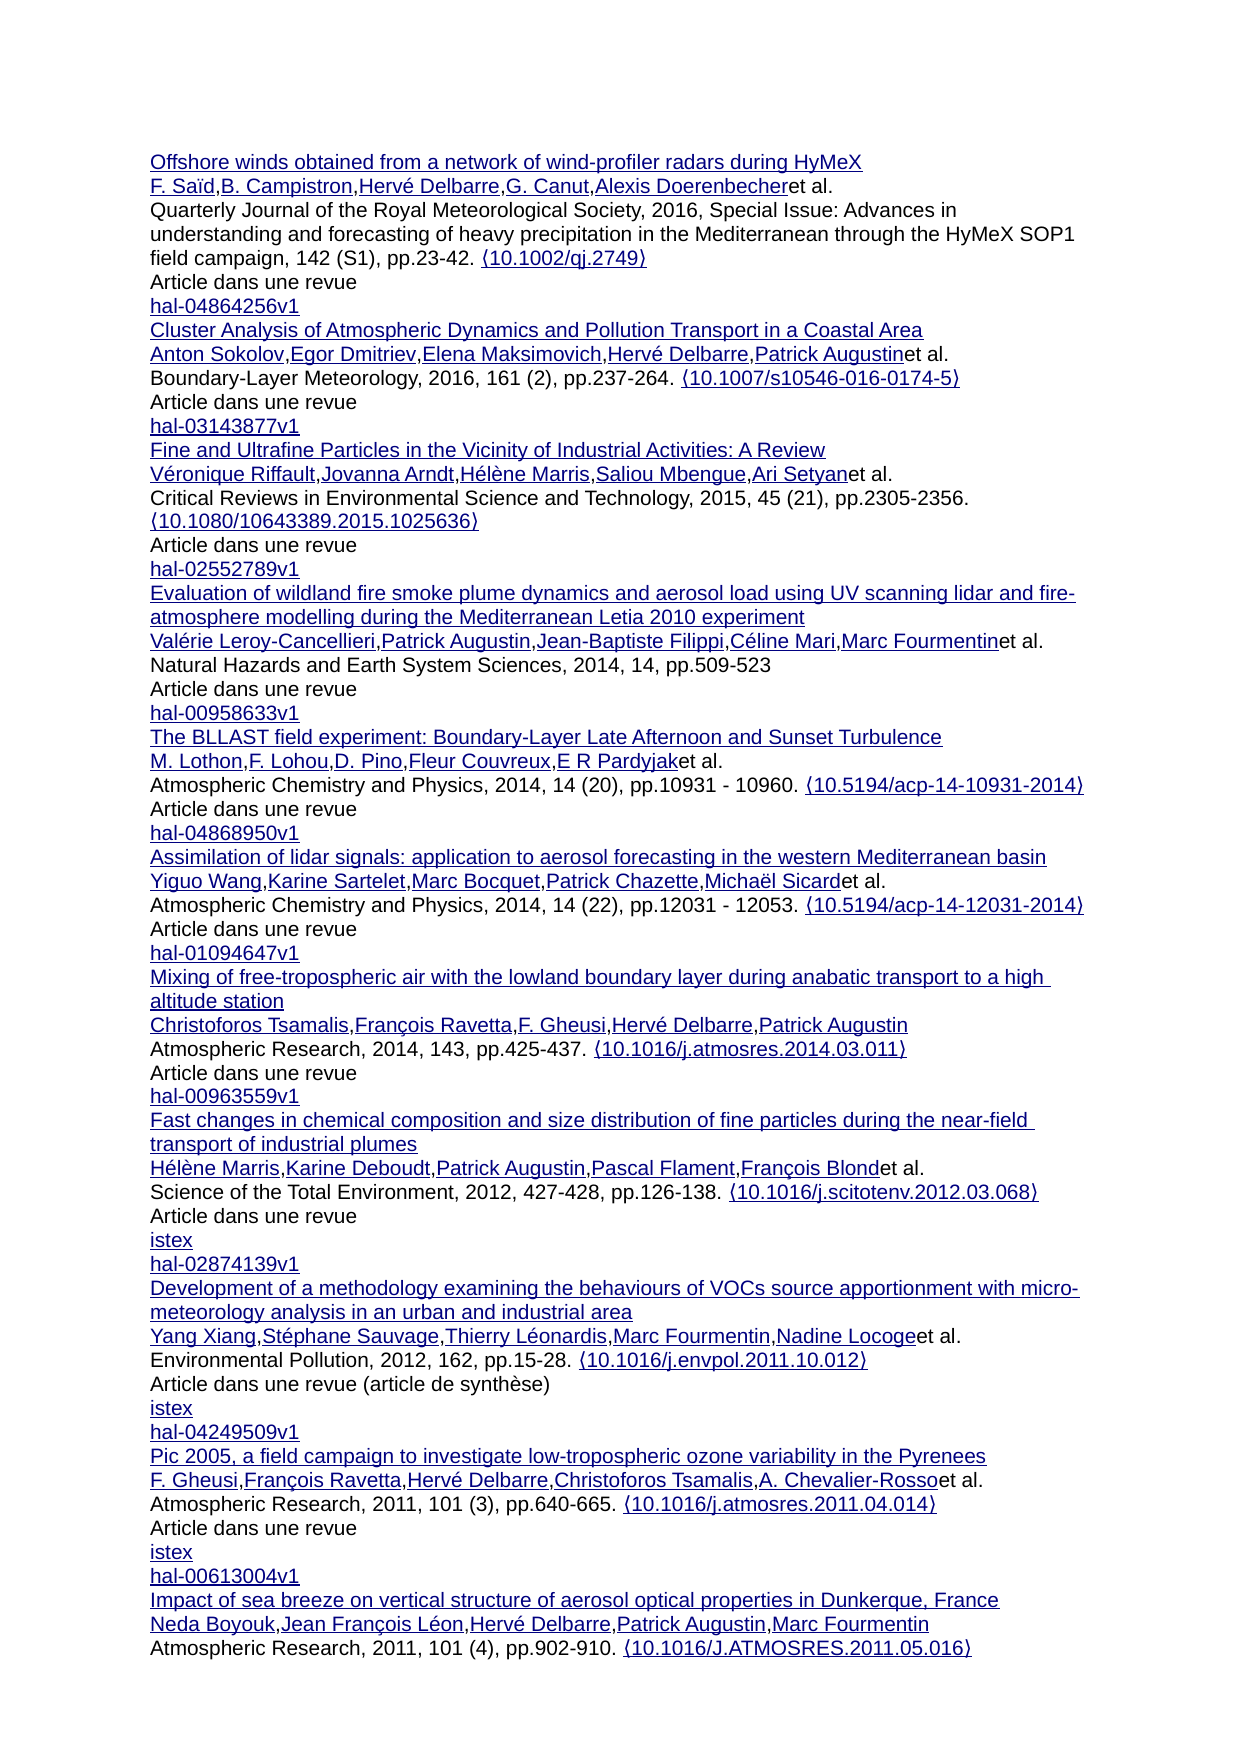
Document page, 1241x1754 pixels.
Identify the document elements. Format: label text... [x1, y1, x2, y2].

table_cell Development of a methodology examining the behaviours of VOCs source apportionment with micro-meteorology analysis in an urban and industrial area Yang Xiang,Stéphane Sauvage,Thierry Léonardis,Marc Fourmentin,Nadine Locogeet al. Environmental Pollution, 2012, 162, pp.15-28. ⟨10.1016/j.envpol.2011.10.012⟩ Article dans une revue (article de synthèse) istex hal-04249509v1 [150, 1276, 1090, 1444]
table_cell Evaluation of wildland fire smoke plume dynamics and aerosol load using UV scanning lidar and fire-atmosphere modelling during the Mediterranean Letia 2010 experiment Valérie Leroy-Cancellieri,Patrick Augustin,Jean-Baptiste Filippi,Céline Mari,Marc Fourmentinet al. Natural Hazards and Earth System Sciences, 2014, 14, pp.509-523 Article dans une revue hal-00958633v1 [150, 581, 1090, 725]
table_cell Pic 2005, a field campaign to investigate low-tropospheric ozone variability in the Pyrenees F. Gheusi,François Ravetta,Hervé Delbarre,Christoforos Tsamalis,A. Chevalier-Rossoet al. Atmospheric Research, 2011, 101 (3), pp.640-665. ⟨10.1016/j.atmosres.2011.04.014⟩ Article dans une revue istex hal-00613004v1 [150, 1444, 1090, 1587]
table_cell The BLLAST field experiment: Boundary-Layer Late Afternoon and Sunset Turbulence M. Lothon,F. Lohou,D. Pino,Fleur Couvreux,E R Pardyjaket al. Atmospheric Chemistry and Physics, 2014, 14 (20), pp.10931 - 10960. ⟨10.5194/acp-14-10931-2014⟩ Article dans une revue hal-04868950v1 [150, 725, 1090, 845]
table_cell Cluster Analysis of Atmospheric Dynamics and Pollution Transport in a Coastal Area Anton Sokolov,Egor Dmitriev,Elena Maksimovich,Hervé Delbarre,Patrick Augustinet al. Boundary-Layer Meteorology, 2016, 161 (2), pp.237-264. ⟨10.1007/s10546-016-0174-5⟩ Article dans une revue hal-03143877v1 [150, 318, 1090, 437]
table_cell Fast changes in chemical composition and size distribution of fine particles during the near-field transport of industrial plumes Hélène Marris,Karine Deboudt,Patrick Augustin,Pascal Flament,François Blondet al. Science of the Total Environment, 2012, 427-428, pp.126-138. ⟨10.1016/j.scitotenv.2012.03.068⟩ Article dans une revue istex hal-02874139v1 [150, 1108, 1090, 1276]
table_cell Mixing of free-tropospheric air with the lowland boundary layer during anabatic transport to a high altitude station Christoforos Tsamalis,François Ravetta,F. Gheusi,Hervé Delbarre,Patrick Augustin Atmospheric Research, 2014, 143, pp.425-437. ⟨10.1016/j.atmosres.2014.03.011⟩ Article dans une revue hal-00963559v1 [150, 965, 1090, 1108]
table_cell Assimilation of lidar signals: application to aerosol forecasting in the western Mediterranean basin Yiguo Wang,Karine Sartelet,Marc Bocquet,Patrick Chazette,Michaël Sicardet al. Atmospheric Chemistry and Physics, 2014, 14 (22), pp.12031 - 12053. ⟨10.5194/acp-14-12031-2014⟩ Article dans une revue hal-01094647v1 [150, 845, 1090, 964]
table_cell Impact of sea breeze on vertical structure of aerosol optical properties in Dunkerque, France Neda Boyouk,Jean François Léon,Hervé Delbarre,Patrick Augustin,Marc Fourmentin Atmospheric Research, 2011, 101 (4), pp.902-910. ⟨10.1016/J.ATMOSRES.2011.05.016⟩ [150, 1588, 1090, 1659]
table_cell Fine and Ultrafine Particles in the Vicinity of Industrial Activities: A Review Véronique Riffault,Jovanna Arndt,Hélène Marris,Saliou Mbengue,Ari Setyanet al. Critical Reviews in Environmental Science and Technology, 2015, 45 (21), pp.2305-2356. ⟨10.1080/10643389.2015.1025636⟩ Article dans une revue hal-02552789v1 [150, 438, 1090, 581]
table_cell Offshore winds obtained from a network of wind‐profiler radars during HyMeX F. Saïd,B. Campistron,Hervé Delbarre,G. Canut,Alexis Doerenbecheret al. Quarterly Journal of the Royal Meteorological Society, 2016, Special Issue: Advances in understanding and forecasting of heavy precipitation in the Mediterranean through the HyMeX SOP1 field campaign, 142 (S1), pp.23-42. ⟨10.1002/qj.2749⟩ Article dans une revue hal-04864256v1 [150, 150, 1090, 318]
